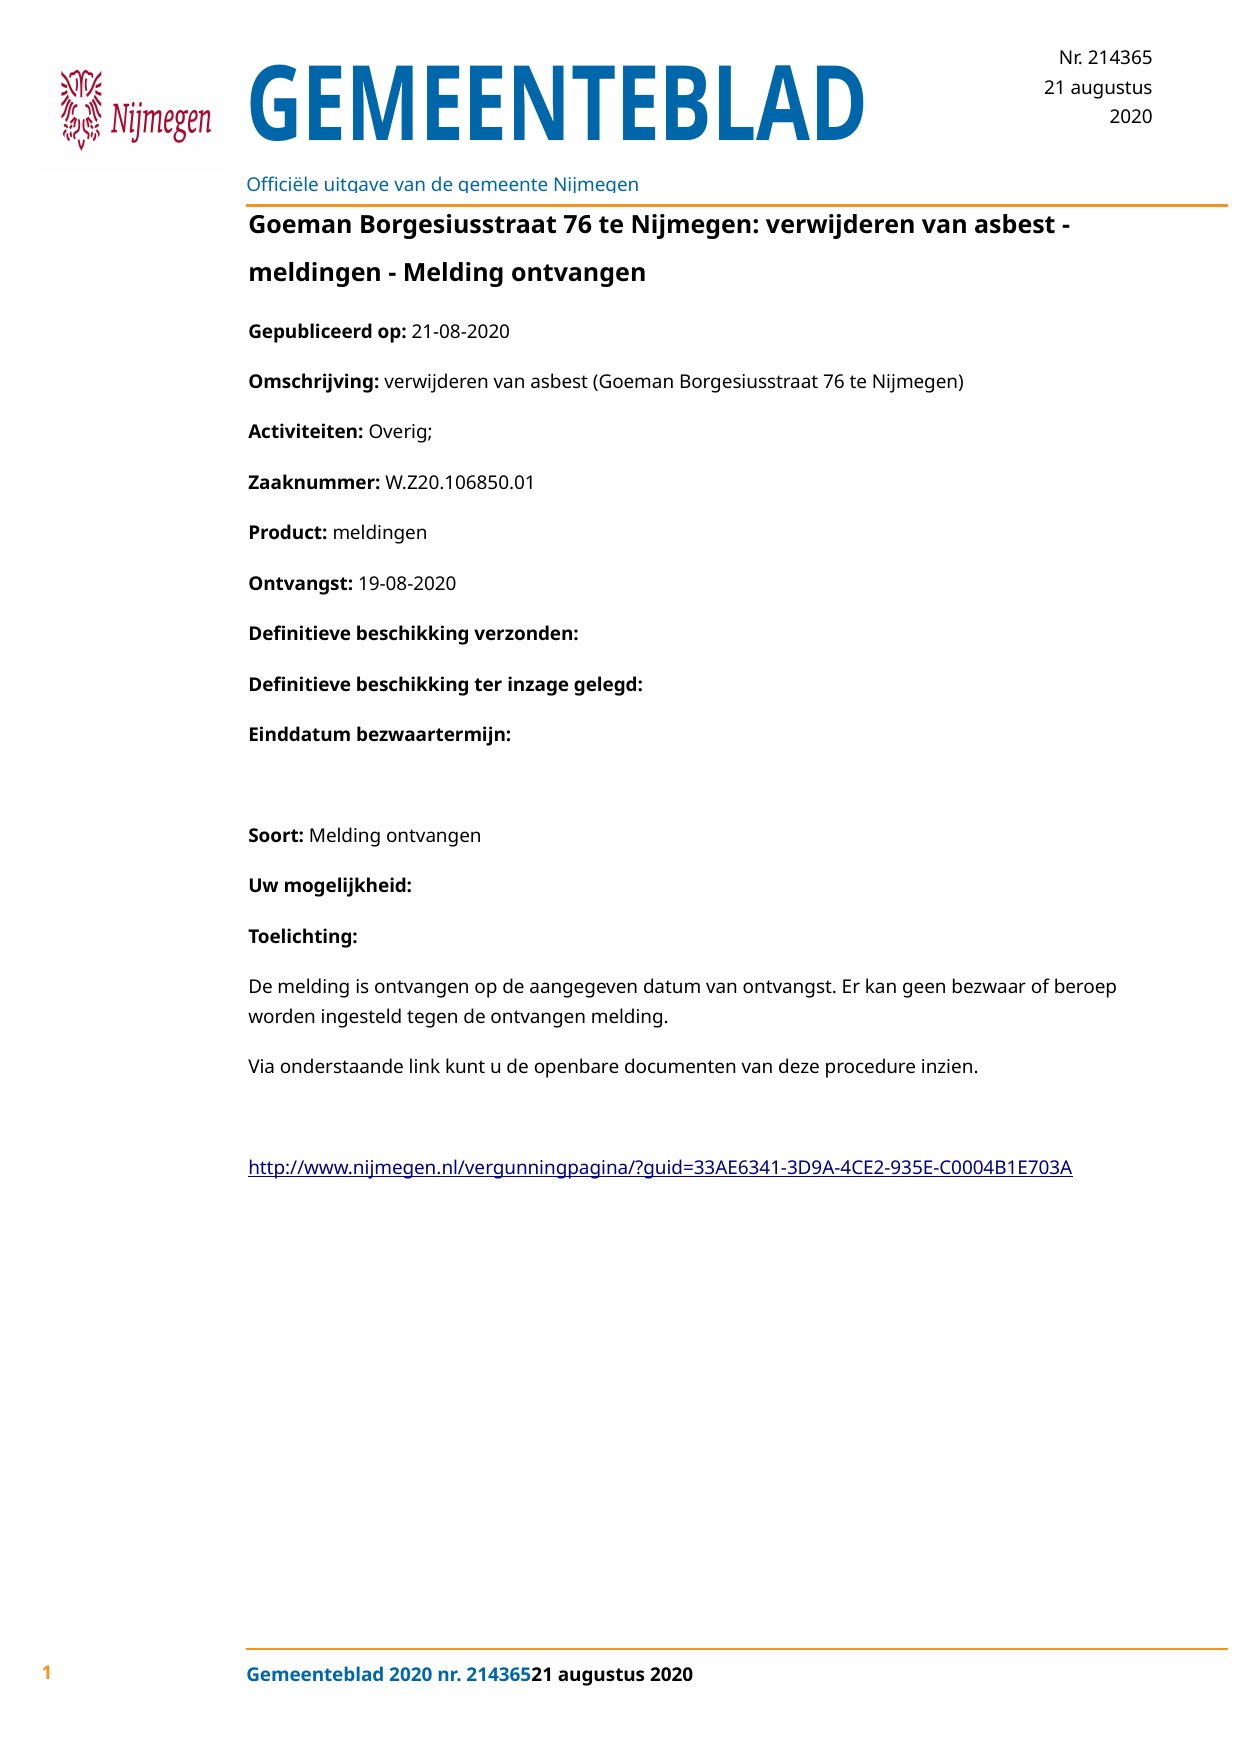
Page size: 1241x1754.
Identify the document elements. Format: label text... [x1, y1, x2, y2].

text Toelichting: [248, 923, 1152, 949]
text http://www.nijmegen.nl/vergunningpagina/?guid=33AE6341-3D9A-4CE2-935E-C0004B1E703A [248, 1154, 1152, 1180]
text Goeman Borgesiusstraat 76 te Nijmegen: verwijderen van asbest - meldingen - Melding ontvangen [248, 207, 1152, 288]
text Via onderstaande link kunt u de openbare documenten van deze procedure inzien. [248, 1053, 1152, 1079]
text Definitieve beschikking ter inzage gelegd: [248, 671, 1152, 697]
text Ontvangst: 19-08-2020 [248, 570, 1152, 596]
text De melding is ontvangen op de aangegeven datum van ontvangst. Er kan geen bezwaar of beroep worden ingesteld tegen de ontvangen melding. [248, 973, 1152, 1029]
text Activiteiten: Overig; [248, 419, 1152, 444]
text Einddatum bezwaartermijn: [248, 721, 1152, 747]
text Soort: Melding ontvangen [248, 822, 1152, 848]
text Omschrijving: verwijderen van asbest (Goeman Borgesiusstraat 76 te Nijmegen) [248, 368, 1152, 394]
text Zaaknummer: W.Z20.106850.01 [248, 469, 1152, 495]
text Uw mogelijkheid: [248, 872, 1152, 898]
text Definitieve beschikking verzonden: [248, 620, 1152, 646]
text Product: meldingen [248, 519, 1152, 545]
text Gepubliceerd op: 21-08-2020 [248, 318, 1152, 344]
picture [41, 47, 231, 172]
